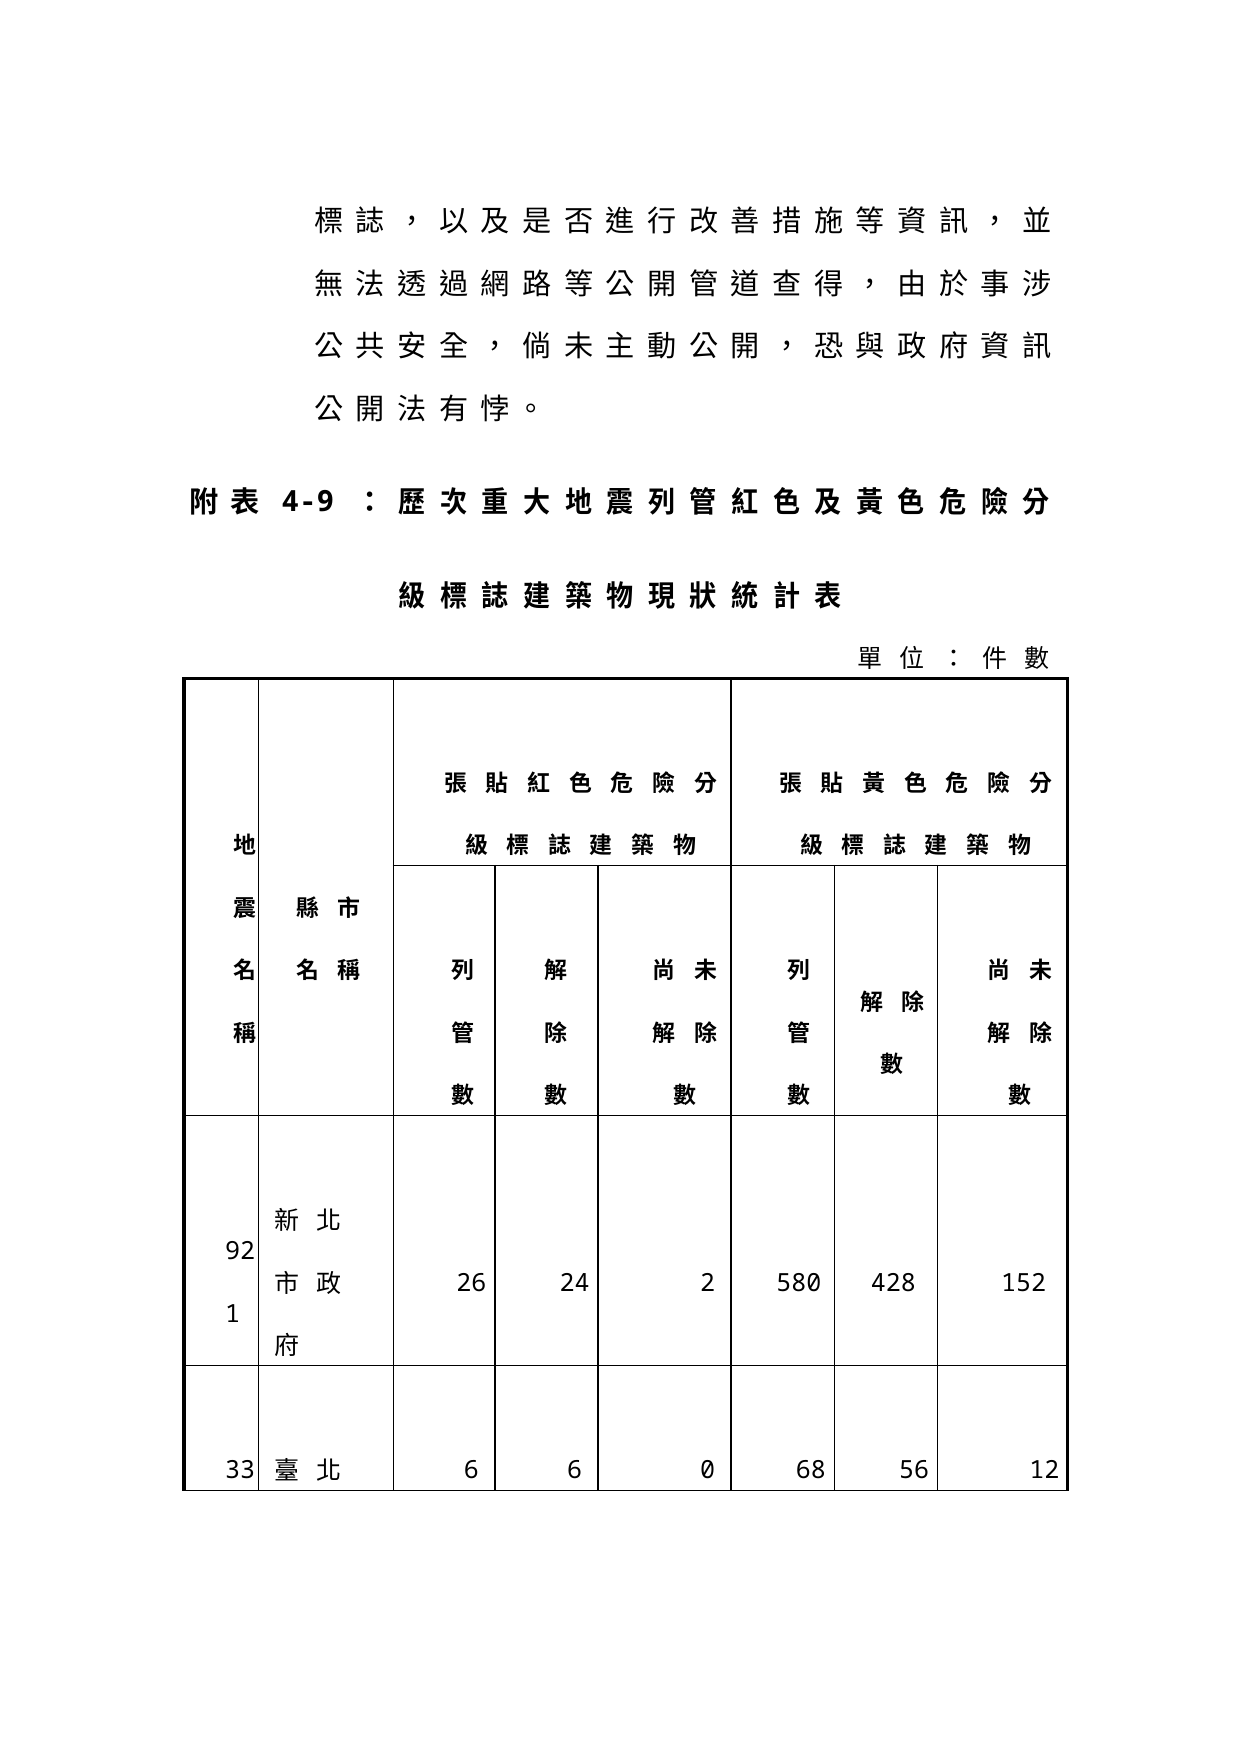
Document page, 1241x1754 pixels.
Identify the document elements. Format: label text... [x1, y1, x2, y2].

table_cell 24 [496, 1116, 597, 1365]
table_cell 56 [835, 1366, 937, 1490]
table_cell 428 [835, 1116, 937, 1365]
table_header 張貼紅色危險分級標誌建築物 [394, 680, 730, 865]
table_cell 6 [394, 1366, 494, 1490]
table_cell 6 [496, 1366, 597, 1490]
text 標誌，以及是否進行改善措施等資訊，並無法透過網路等公開管道查得，由於事涉公共安全，倘未主動公開，恐與政府資訊公開法有悖。 [271, 177, 1058, 427]
table_cell 26 [394, 1116, 494, 1365]
table_cell 臺北 [259, 1366, 393, 1490]
table_header 地震名稱 [186, 680, 258, 1115]
table_cell 解除數 [496, 866, 597, 1115]
table_cell 0 [599, 1366, 730, 1490]
table_header 張貼黃色危險分級標誌建築物 [732, 680, 1066, 865]
table_header 縣市名稱 [259, 680, 393, 1115]
table_cell 921 [186, 1116, 258, 1365]
table_cell 33 [186, 1366, 258, 1490]
table_cell 12 [938, 1366, 1066, 1490]
table_cell 列管數 [394, 866, 494, 1115]
table_cell 列管數 [732, 866, 834, 1115]
table_cell 68 [732, 1366, 834, 1490]
text 單位：件數 [241, 615, 1058, 677]
text 附表4-9：歷次重大地震列管紅色及黃色危險分級標誌建築物現狀統計表 [183, 427, 1058, 615]
table_cell 尚未解除數 [599, 866, 730, 1115]
table_cell 新北市政府 [259, 1116, 393, 1365]
table_cell 2 [599, 1116, 730, 1365]
table_cell 152 [938, 1116, 1066, 1365]
table_cell 580 [732, 1116, 834, 1365]
table_cell 尚未解除數 [938, 866, 1066, 1115]
table_cell 解除數 [835, 866, 937, 1115]
